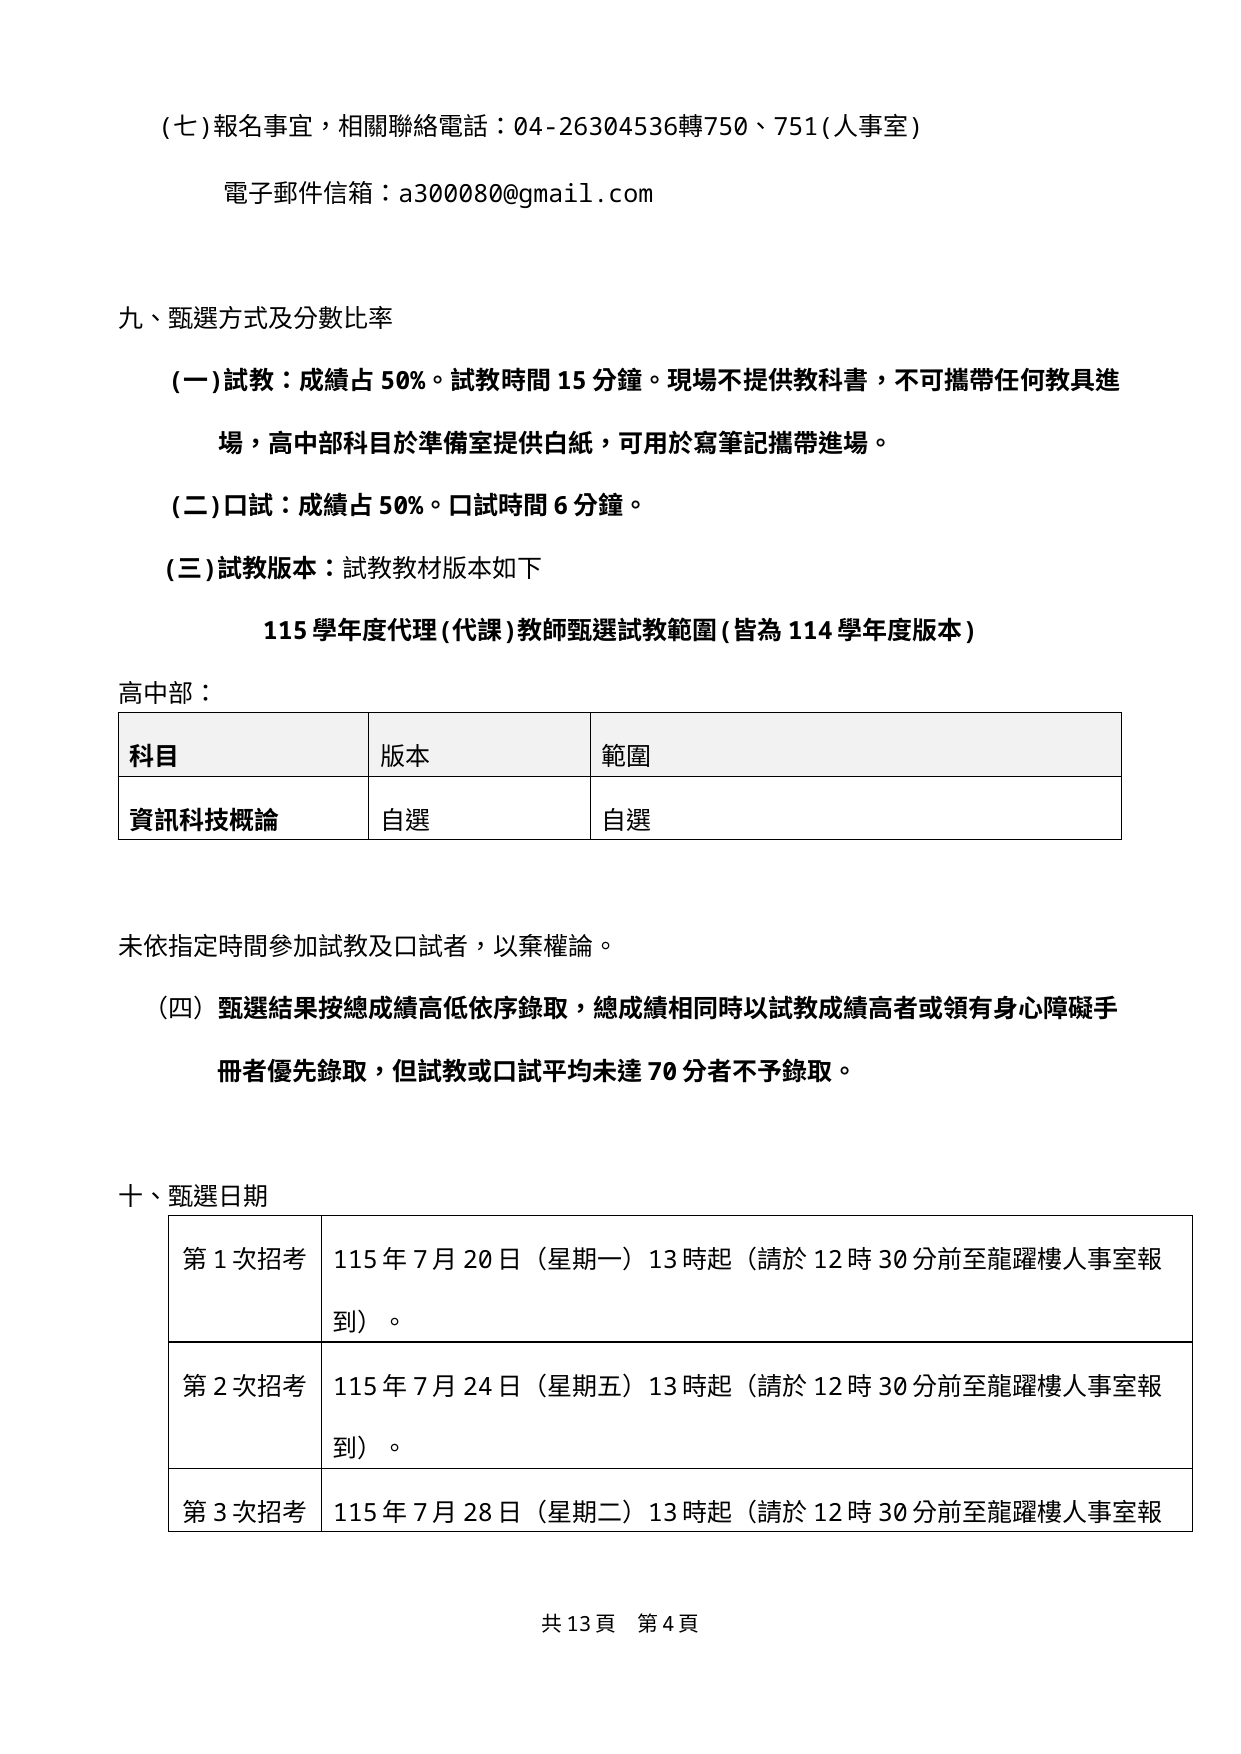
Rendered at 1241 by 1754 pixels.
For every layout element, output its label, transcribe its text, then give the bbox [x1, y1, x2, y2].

text （四）甄選結果按總成績高低依序錄取，總成績相同時以試教成績高者或領有身心障礙手冊者優先錄取，但試教或口試平均未達70分者不予錄取。 [143, 965, 1122, 1090]
text 115學年度代理(代課)教師甄選試教範圍(皆為114學年度版本) [118, 587, 1122, 650]
table_cell 第2次招考 [169, 1343, 321, 1467]
table_header 科目 [119, 713, 368, 776]
text 十、甄選日期 [118, 1153, 1122, 1215]
text (三)試教版本：試教教材版本如下 [118, 525, 1122, 587]
table_cell 115年7月28日（星期二）13時起（請於12時30分前至龍躍樓人事室報 [322, 1469, 1192, 1531]
table_cell 115年7月24日（星期五）13時起（請於12時30分前至龍躍樓人事室報到）。 [322, 1343, 1192, 1467]
table_cell 自選 [369, 777, 590, 839]
text 電子郵件信箱：a300080@gmail.com [118, 150, 1122, 212]
text (二)口試：成績占50%。口試時間6分鐘。 [168, 462, 1122, 525]
table_header 115年7月20日（星期一）13時起（請於12時30分前至龍躍樓人事室報到）。 [322, 1216, 1192, 1341]
text (一)試教：成績占50%。試教時間15分鐘。現場不提供教科書，不可攜帶任何教具進場，高中部科目於準備室提供白紙，可用於寫筆記攜帶進場。 [168, 337, 1122, 462]
text (七)報名事宜，相關聯絡電話：04-26304536轉750、751(人事室) [143, 83, 1111, 146]
table_cell 第3次招考 [169, 1469, 321, 1531]
text 高中部： [118, 650, 1122, 712]
table_cell 自選 [591, 777, 1121, 839]
text 九、甄選方式及分數比率 [118, 275, 1122, 337]
text 未依指定時間參加試教及口試者，以棄權論。 [118, 903, 1122, 965]
table_cell 資訊科技概論 [119, 777, 368, 839]
table_header 第1次招考 [169, 1216, 321, 1341]
table_header 範圍 [591, 713, 1121, 776]
table_header 版本 [369, 713, 590, 776]
